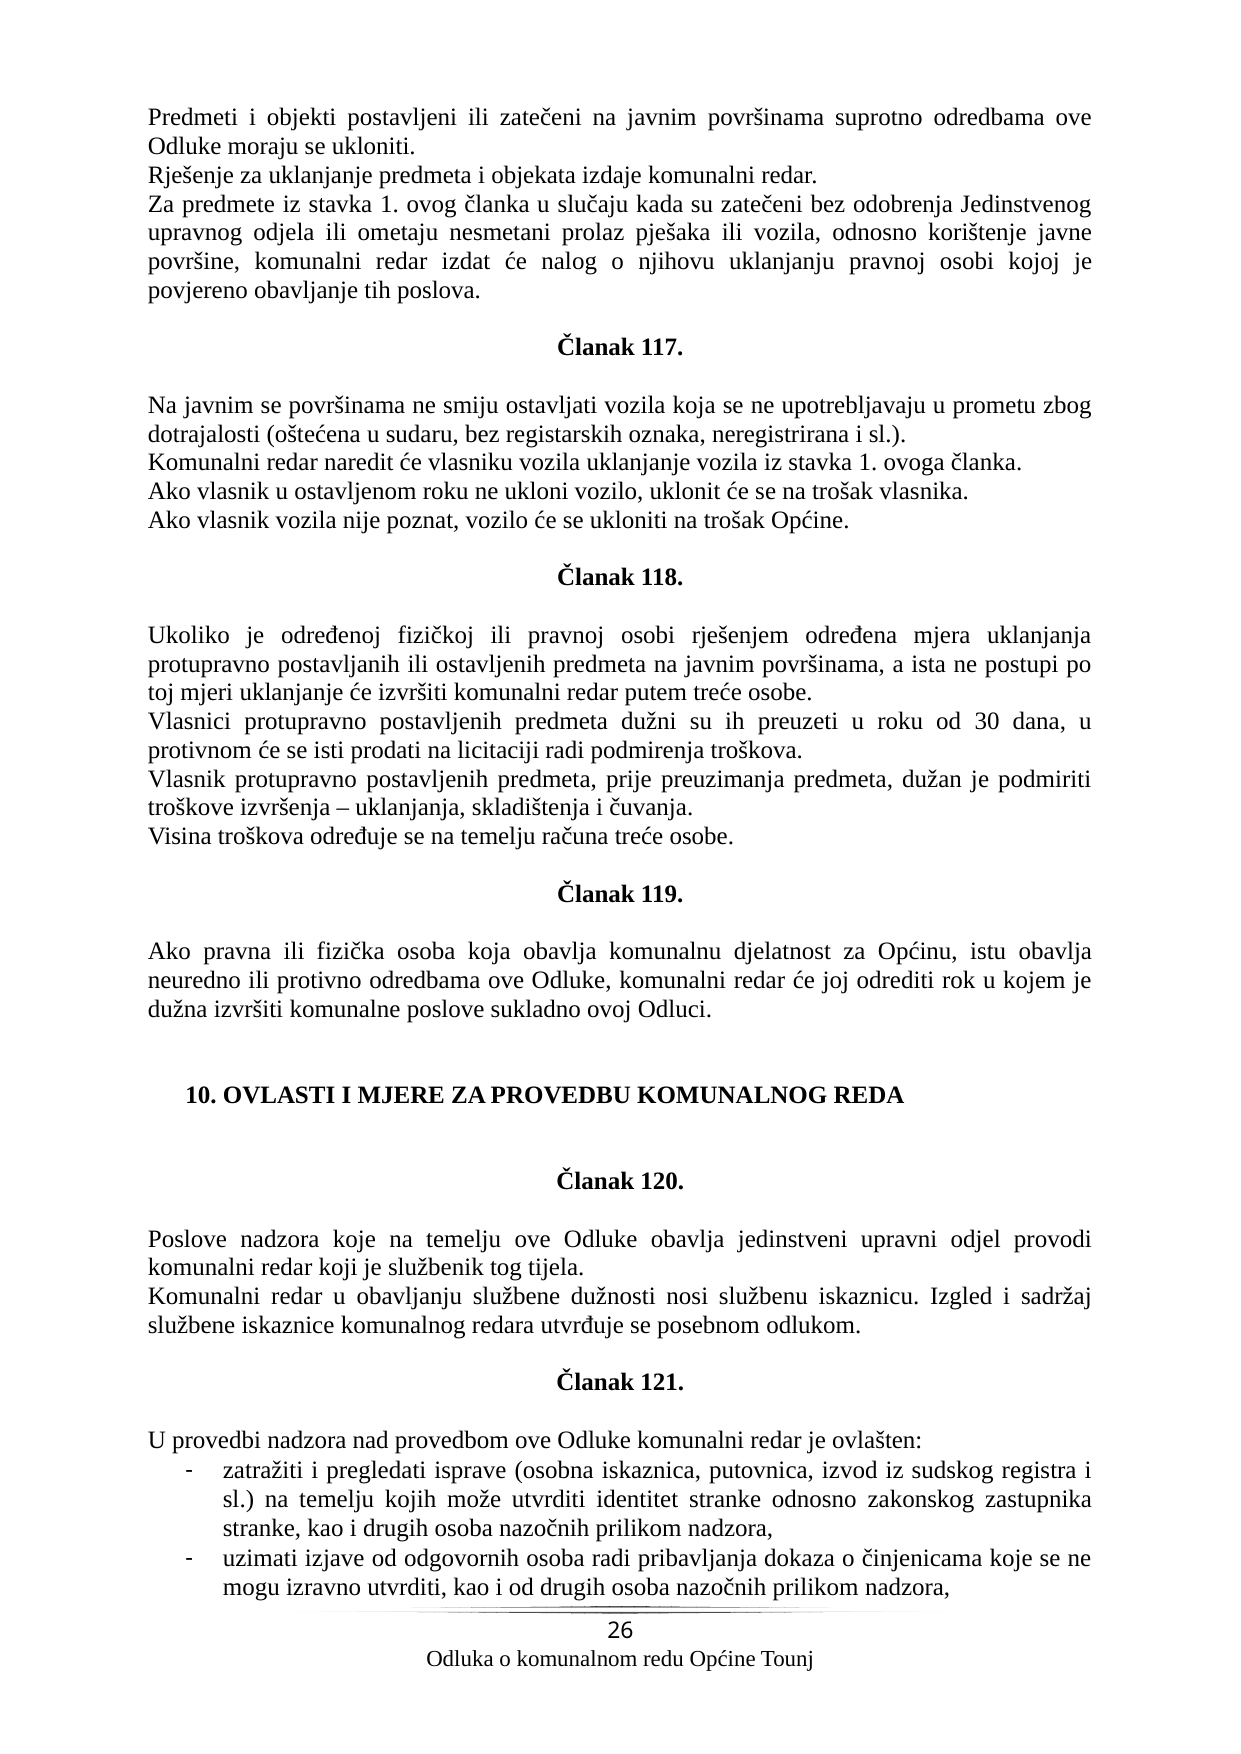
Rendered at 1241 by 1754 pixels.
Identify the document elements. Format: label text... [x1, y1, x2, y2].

text Ukoliko je određenoj fizičkoj ili pravnoj osobi rješenjem određena mjera uklanjanja protupravno postavljanih ili ostavljenih predmeta na javnim površinama, a ista ne postupi po toj mjeri uklanjanje će izvršiti komunalni redar putem treće osobe. [148, 620, 1093, 706]
list zatražiti i pregledati isprave (osobna iskaznica, putovnica, izvod iz sudskog registra i sl.) na temelju kojih može utvrditi identitet stranke odnosno zakonskog zastupnika stranke, kao i drugih osoba nazočnih prilikom nadzora, [185, 1454, 1093, 1542]
text Članak 117. [148, 332, 1093, 361]
text Ako vlasnik vozila nije poznat, vozilo će se ukloniti na trošak Općine. [148, 505, 1093, 534]
text U provedbi nadzora nad provedbom ove Odluke komunalni redar je ovlašten: [148, 1425, 1093, 1454]
list OVLASTI I MJERE ZA PROVEDBU KOMUNALNOG REDA [185, 1080, 1093, 1109]
text Ako vlasnik u ostavljenom roku ne ukloni vozilo, uklonit će se na trošak vlasnika. [148, 476, 1093, 505]
text Visina troškova određuje se na temelju računa treće osobe. [148, 821, 1093, 850]
text Na javnim se površinama ne smiju ostavljati vozila koja se ne upotrebljavaju u prometu zbog dotrajalosti (oštećena u sudaru, bez registarskih oznaka, neregistrirana i sl.). [148, 390, 1093, 447]
text Komunalni redar u obavljanju službene dužnosti nosi službenu iskaznicu. Izgled i sadržaj službene iskaznice komunalnog redara utvrđuje se posebnom odlukom. [148, 1281, 1093, 1339]
text Za predmete iz stavka 1. ovog članka u slučaju kada su zatečeni bez odobrenja Jedinstvenog upravnog odjela ili ometaju nesmetani prolaz pješaka ili vozila, odnosno korištenje javne površine, komunalni redar izdat će nalog o njihovu uklanjanju pravnoj osobi kojoj je povjereno obavljanje tih poslova. [148, 189, 1093, 304]
text Članak 120. [148, 1166, 1093, 1195]
text Vlasnici protupravno postavljenih predmeta dužni su ih preuzeti u roku od 30 dana, u protivnom će se isti prodati na licitaciji radi podmirenja troškova. [148, 706, 1093, 764]
text Ako pravna ili fizička osoba koja obavlja komunalnu djelatnost za Općinu, istu obavlja neuredno ili protivno odredbama ove Odluke, komunalni redar će joj odrediti rok u kojem je dužna izvršiti komunalne poslove sukladno ovoj Odluci. [148, 936, 1093, 1022]
text Predmeti i objekti postavljeni ili zatečeni na javnim površinama suprotno odredbama ove Odluke moraju se ukloniti. [148, 102, 1093, 160]
text Komunalni redar naredit će vlasniku vozila uklanjanje vozila iz stavka 1. ovoga članka. [148, 447, 1093, 476]
text Rješenje za uklanjanje predmeta i objekata izdaje komunalni redar. [148, 160, 1093, 189]
text Članak 121. [148, 1367, 1093, 1396]
text Vlasnik protupravno postavljenih predmeta, prije preuzimanja predmeta, dužan je podmiriti troškove izvršenja – uklanjanja, skladištenja i čuvanja. [148, 764, 1093, 821]
text Poslove nadzora koje na temelju ove Odluke obavlja jedinstveni upravni odjel provodi komunalni redar koji je službenik tog tijela. [148, 1224, 1093, 1281]
text Članak 118. [148, 562, 1093, 591]
text Članak 119. [148, 879, 1093, 907]
list uzimati izjave od odgovornih osoba radi pribavljanja dokaza o činjenicama koje se ne mogu izravno utvrditi, kao i od drugih osoba nazočnih prilikom nadzora, [185, 1542, 1093, 1601]
